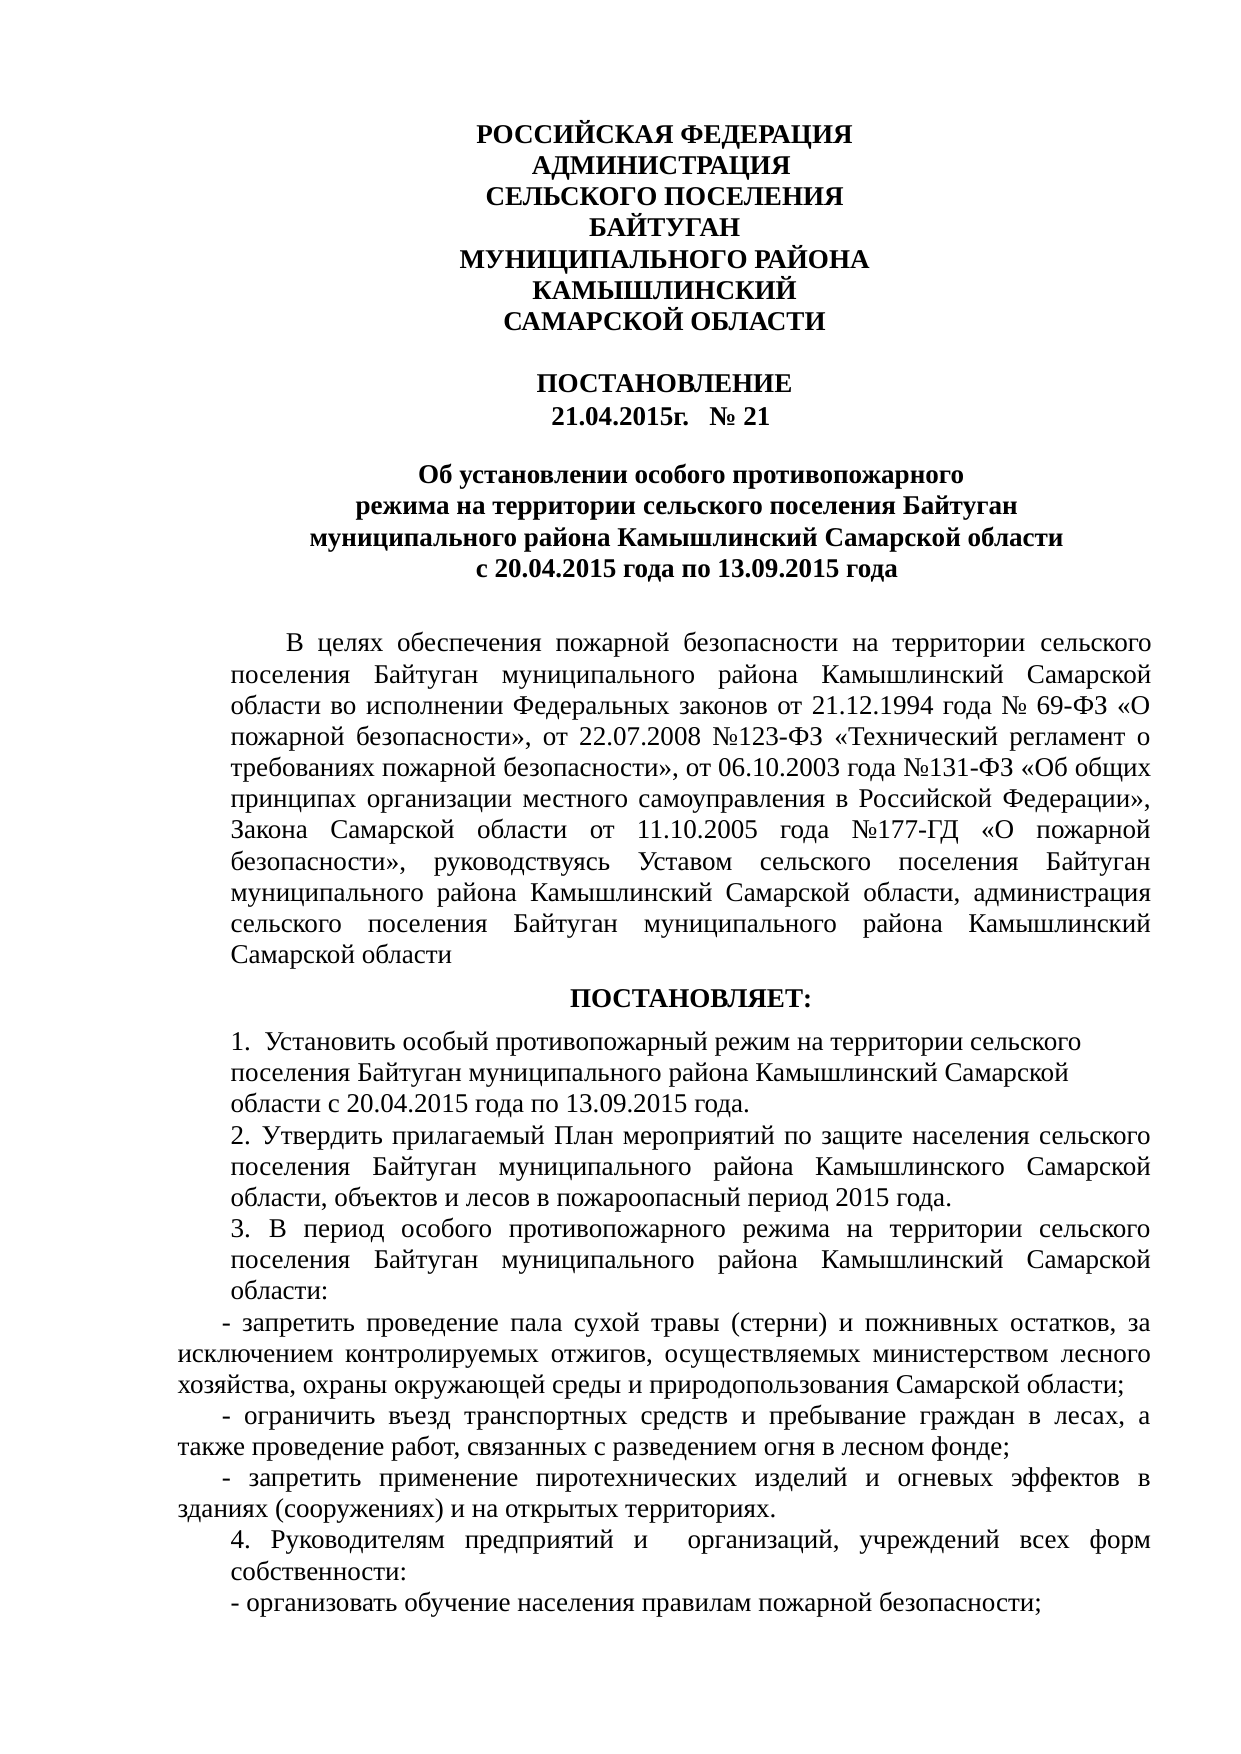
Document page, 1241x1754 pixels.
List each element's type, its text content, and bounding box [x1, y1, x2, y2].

text 21.04.2015г. № 21 [177, 398, 1152, 432]
text БАЙТУГАН [177, 212, 1152, 243]
text САМАРСКОЙ ОБЛАСТИ [177, 305, 1152, 336]
text СЕЛЬСКОГО ПОСЕЛЕНИЯ [177, 180, 1152, 212]
text 4. Руководителям предприятий и организаций, учреждений всех форм собственности: [230, 1524, 1152, 1586]
text МУНИЦИПАЛЬНОГО РАЙОНА [177, 243, 1152, 274]
text РОССИЙСКАЯ ФЕДЕРАЦИЯ [177, 118, 1152, 149]
list В период особого противопожарного режима на территории сельского поселения Байтуган муниципального района Камышлинский Самарской области: [230, 1212, 1152, 1306]
text режима на территории сельского поселения Байтуган [177, 489, 1152, 521]
text - запретить применение пиротехнических изделий и огневых эффектов в зданиях (сооружениях) и на открытых территориях. [177, 1461, 1152, 1524]
text - ограничить въезд транспортных средств и пребывание граждан в лесах, а также проведение работ, связанных с разведением огня в лесном фонде; [177, 1399, 1152, 1461]
text с 20.04.2015 года по 13.09.2015 года [177, 552, 1152, 583]
text - запретить проведение пала сухой травы (стерни) и пожнивных остатков, за исключением контролируемых отжигов, осуществляемых министерством лесного хозяйства, охраны окружающей среды и природопользования Самарской области; [177, 1306, 1152, 1399]
text ПОСТАНОВЛЯЕТ: [230, 982, 1152, 1013]
text ПОСТАНОВЛЕНИЕ [177, 367, 1152, 398]
text 1. Установить особый противопожарный режим на территории сельского поселения Байтуган муниципального района Камышлинский Самарской области с 20.04.2015 года по 13.09.2015 года. [230, 1025, 1152, 1119]
text - организовать обучение населения правилам пожарной безопасности; [230, 1586, 1152, 1617]
text АДМИНИСТРАЦИЯ [177, 149, 1152, 180]
list Утвердить прилагаемый План мероприятий по защите населения сельского поселения Байтуган муниципального района Камышлинского Самарской области, объектов и лесов в пожароопасный период 2015 года. [230, 1119, 1152, 1212]
text КАМЫШЛИНСКИЙ [177, 274, 1152, 305]
text муниципального района Камышлинский Самарской области [177, 521, 1152, 552]
text Об установлении особого противопожарного [230, 458, 1152, 489]
text В целях обеспечения пожарной безопасности на территории сельского поселения Байтуган муниципального района Камышлинский Самарской области во исполнении Федеральных законов от 21.12.1994 года № 69-ФЗ «О пожарной безопасности», от 22.07.2008 №123-ФЗ «Технический регламент о требованиях пожарной безопасности», от 06.10.2003 года №131-ФЗ «Об общих принципах организации местного самоуправления в Российской Федерации», Закона Самарской области от 11.10.2005 года №177-ГД «О пожарной безопасности», руководствуясь Уставом сельского поселения Байтуган муниципального района Камышлинский Самарской области, администрация сельского поселения Байтуган муниципального района Камышлинский Самарской области [230, 627, 1152, 969]
